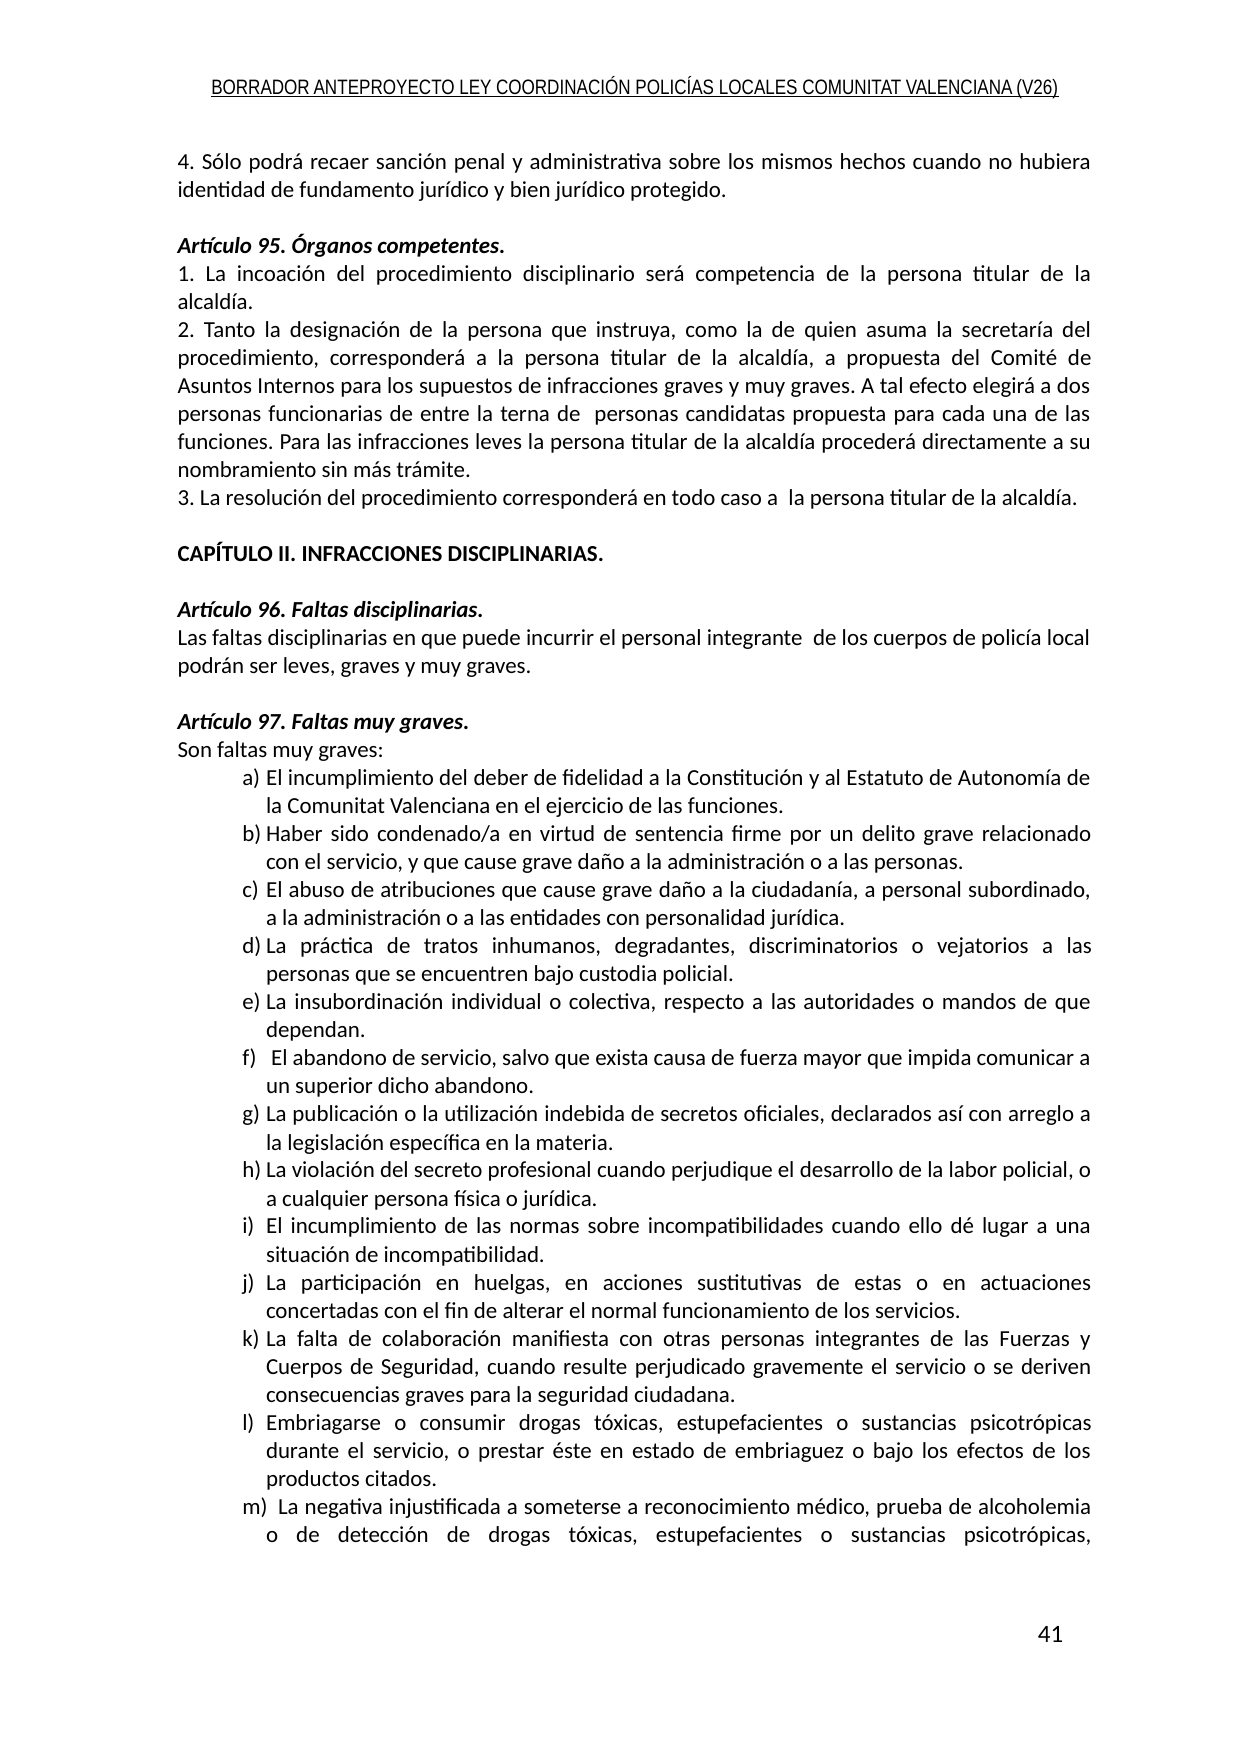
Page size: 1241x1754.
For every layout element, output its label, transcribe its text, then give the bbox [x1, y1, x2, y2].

list El abuso de atribuciones que cause grave daño a la ciudadanía, a personal subordinado, a la administración o a las entidades con personalidad jurídica. [242, 875, 1092, 931]
subtitle CAPÍTULO II. INFRACCIONES DISCIPLINARIAS. [177, 539, 1092, 567]
list El incumplimiento del deber de fidelidad a la Constitución y al Estatuto de Autonomía de la Comunitat Valenciana en el ejercicio de las funciones. [242, 763, 1092, 819]
list Haber sido condenado/a en virtud de sentencia firme por un delito grave relacionado con el servicio, y que cause grave daño a la administración o a las personas. [242, 819, 1092, 875]
list La participación en huelgas, en acciones sustitutivas de estas o en actuaciones concertadas con el fin de alterar el normal funcionamiento de los servicios. [242, 1268, 1092, 1324]
list Embriagarse o consumir drogas tóxicas, estupefacientes o sustancias psicotrópicas durante el servicio, o prestar éste en estado de embriaguez o bajo los efectos de los productos citados. [242, 1408, 1092, 1492]
list La negativa injustificada a someterse a reconocimiento médico, prueba de alcoholemia o de detección de drogas tóxicas, estupefacientes o sustancias psicotrópicas, [242, 1492, 1092, 1548]
subtitle Artículo 97. Faltas muy graves. [177, 707, 1092, 735]
text 4. Sólo podrá recaer sanción penal y administrativa sobre los mismos hechos cuando no hubiera identidad de fundamento jurídico y bien jurídico protegido. [177, 147, 1092, 203]
list La práctica de tratos inhumanos, degradantes, discriminatorios o vejatorios a las personas que se encuentren bajo custodia policial. [242, 931, 1092, 987]
subtitle Artículo 95. Órganos competentes. [177, 231, 1092, 259]
list La falta de colaboración manifiesta con otras personas integrantes de las Fuerzas y Cuerpos de Seguridad, cuando resulte perjudicado gravemente el servicio o se deriven consecuencias graves para la seguridad ciudadana. [242, 1324, 1092, 1408]
text 3. La resolución del procedimiento corresponderá en todo caso a la persona titular de la alcaldía. [177, 483, 1092, 511]
list 2. Tanto la designación de la persona que instruya, como la de quien asuma la secretaría del procedimiento, corresponderá a la persona titular de la alcaldía, a propuesta del Comité de Asuntos Internos para los supuestos de infracciones graves y muy graves. A tal efecto elegirá a dos personas funcionarias de entre la terna de personas candidatas propuesta para cada una de las funciones. Para las infracciones leves la persona titular de la alcaldía procederá directamente a su nombramiento sin más trámite. [177, 315, 1092, 483]
list La insubordinación individual o colectiva, respecto a las autoridades o mandos de que dependan. [242, 987, 1092, 1043]
text Son faltas muy graves: [177, 735, 1092, 763]
list La violación del secreto profesional cuando perjudique el desarrollo de la labor policial, o a cualquier persona física o jurídica. [242, 1156, 1092, 1212]
list La publicación o la utilización indebida de secretos oficiales, declarados así con arreglo a la legislación específica en la materia. [242, 1099, 1092, 1156]
list El incumplimiento de las normas sobre incompatibilidades cuando ello dé lugar a una situación de incompatibilidad. [242, 1212, 1092, 1268]
list 1. La incoación del procedimiento disciplinario será competencia de la persona titular de la alcaldía. [177, 259, 1092, 315]
text Las faltas disciplinarias en que puede incurrir el personal integrante de los cuerpos de policía local podrán ser leves, graves y muy graves. [177, 623, 1092, 679]
list El abandono de servicio, salvo que exista causa de fuerza mayor que impida comunicar a un superior dicho abandono. [242, 1043, 1092, 1099]
subtitle Artículo 96. Faltas disciplinarias. [177, 595, 1092, 623]
